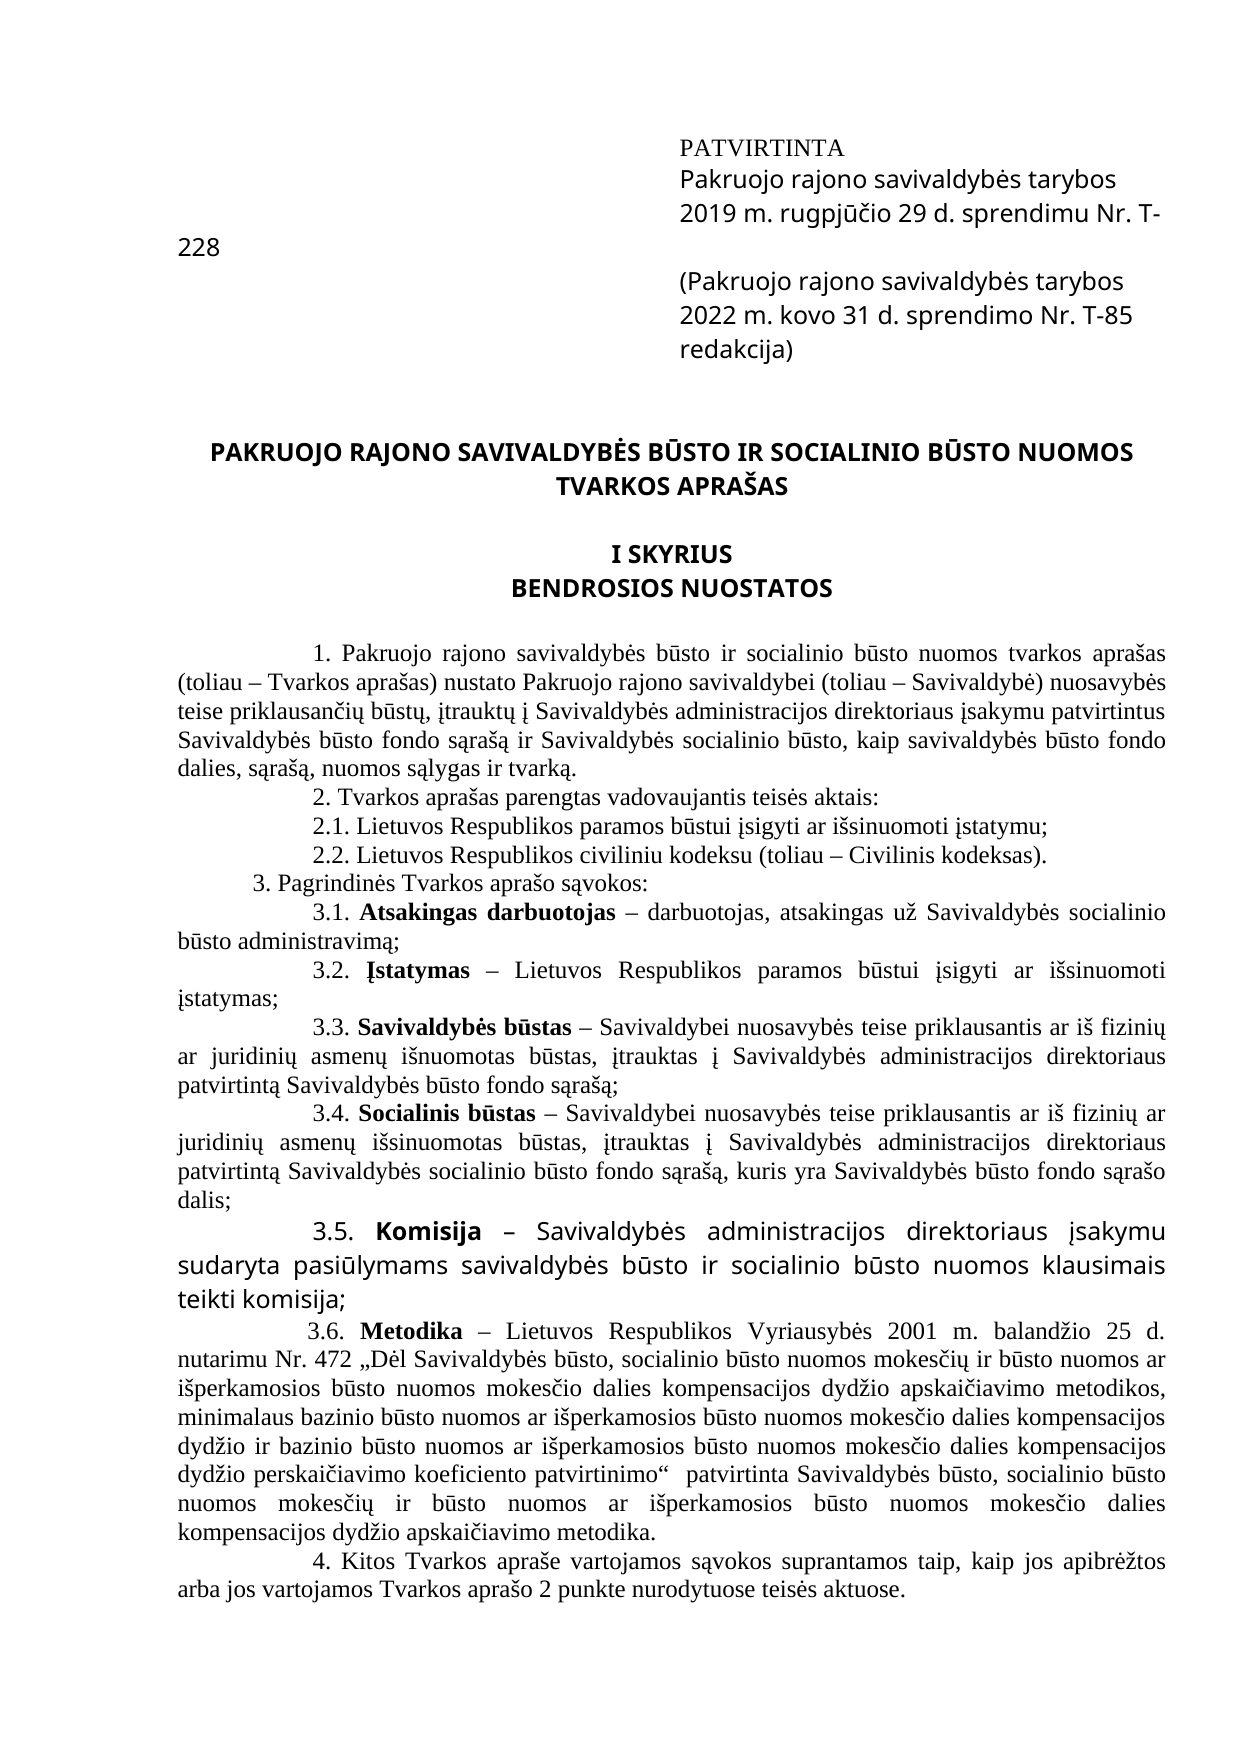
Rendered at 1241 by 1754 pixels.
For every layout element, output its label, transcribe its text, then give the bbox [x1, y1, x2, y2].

text 1. Pakruojo rajono savivaldybės būsto ir socialinio būsto nuomos tvarkos aprašas (toliau – Tvarkos aprašas) nustato Pakruojo rajono savivaldybei (toliau – Savivaldybė) nuosavybės teise priklausančių būstų, įtrauktų į Savivaldybės administracijos direktoriaus įsakymu patvirtintus Savivaldybės būsto fondo sąrašą ir Savivaldybės socialinio būsto, kaip savivaldybės būsto fondo dalies, sąrašą, nuomos sąlygas ir tvarką. [177, 638, 1167, 782]
text I SKYRIUS [177, 536, 1167, 570]
text 2.2. Lietuvos Respublikos civiliniu kodeksu (toliau – Civilinis kodeksas). [177, 840, 1167, 868]
text 2022 m. kovo 31 d. sprendimo Nr. T-85 [177, 298, 1167, 332]
text 3.2. Įstatymas – Lietuvos Respublikos paramos būstui įsigyti ar išsinuomoti įstatymas; [177, 955, 1167, 1012]
text 3. Pagrindinės Tvarkos aprašo sąvokos: [177, 868, 1167, 897]
text 2.1. Lietuvos Respublikos paramos būstui įsigyti ar išsinuomoti įstatymu; [177, 811, 1167, 840]
text BENDROSIOS NUOSTATOS [177, 570, 1167, 604]
text (Pakruojo rajono savivaldybės tarybos [177, 264, 1167, 298]
text 3.3. Savivaldybės būstas – Savivaldybei nuosavybės teise priklausantis ar iš fizinių ar juridinių asmenų išnuomotas būstas, įtrauktas į Savivaldybės administracijos direktoriaus patvirtintą Savivaldybės būsto fondo sąrašą; [177, 1012, 1167, 1098]
text 4. Kitos Tvarkos apraše vartojamos sąvokos suprantamos taip, kaip jos apibrėžtos arba jos vartojamos Tvarkos aprašo 2 punkte nurodytuose teisės aktuose. [177, 1546, 1167, 1603]
text 3.4. Socialinis būstas – Savivaldybei nuosavybės teise priklausantis ar iš fizinių ar juridinių asmenų išsinuomotas būstas, įtrauktas į Savivaldybės administracijos direktoriaus patvirtintą Savivaldybės socialinio būsto fondo sąrašą, kuris yra Savivaldybės būsto fondo sąrašo dalis; [177, 1098, 1167, 1213]
text 2. Tvarkos aprašas parengtas vadovaujantis teisės aktais: [177, 782, 1167, 811]
text PATVIRTINTA [177, 133, 1196, 162]
text 3.5. Komisija – Savivaldybės administracijos direktoriaus įsakymu sudaryta pasiūlymams savivaldybės būsto ir socialinio būsto nuomos klausimais teikti komisija; [177, 1213, 1167, 1316]
text Pakruojo rajono savivaldybės tarybos [177, 162, 1167, 196]
text redakcija) [177, 332, 1167, 366]
text PAKRUOJO RAJONO SAVIVALDYBĖS BŪSTO IR SOCIALINIO BŪSTO NUOMOS TVARKOS APRAŠAS [177, 434, 1167, 502]
text 3.6. Metodika – Lietuvos Respublikos Vyriausybės 2001 m. balandžio 25 d. nutarimu Nr. 472 „Dėl Savivaldybės būsto, socialinio būsto nuomos mokesčių ir būsto nuomos ar išperkamosios būsto nuomos mokesčio dalies kompensacijos dydžio apskaičiavimo metodikos, minimalaus bazinio būsto nuomos ar išperkamosios būsto nuomos mokesčio dalies kompensacijos dydžio ir bazinio būsto nuomos ar išperkamosios būsto nuomos mokesčio dalies kompensacijos dydžio perskaičiavimo koeficiento patvirtinimo“ patvirtinta Savivaldybės būsto, socialinio būsto nuomos mokesčių ir būsto nuomos ar išperkamosios būsto nuomos mokesčio dalies kompensacijos dydžio apskaičiavimo metodika. [177, 1316, 1167, 1546]
text 3.1. Atsakingas darbuotojas – darbuotojas, atsakingas už Savivaldybės socialinio būsto administravimą; [177, 897, 1167, 955]
text 2019 m. rugpjūčio 29 d. sprendimu Nr. T-228 [177, 196, 1167, 264]
